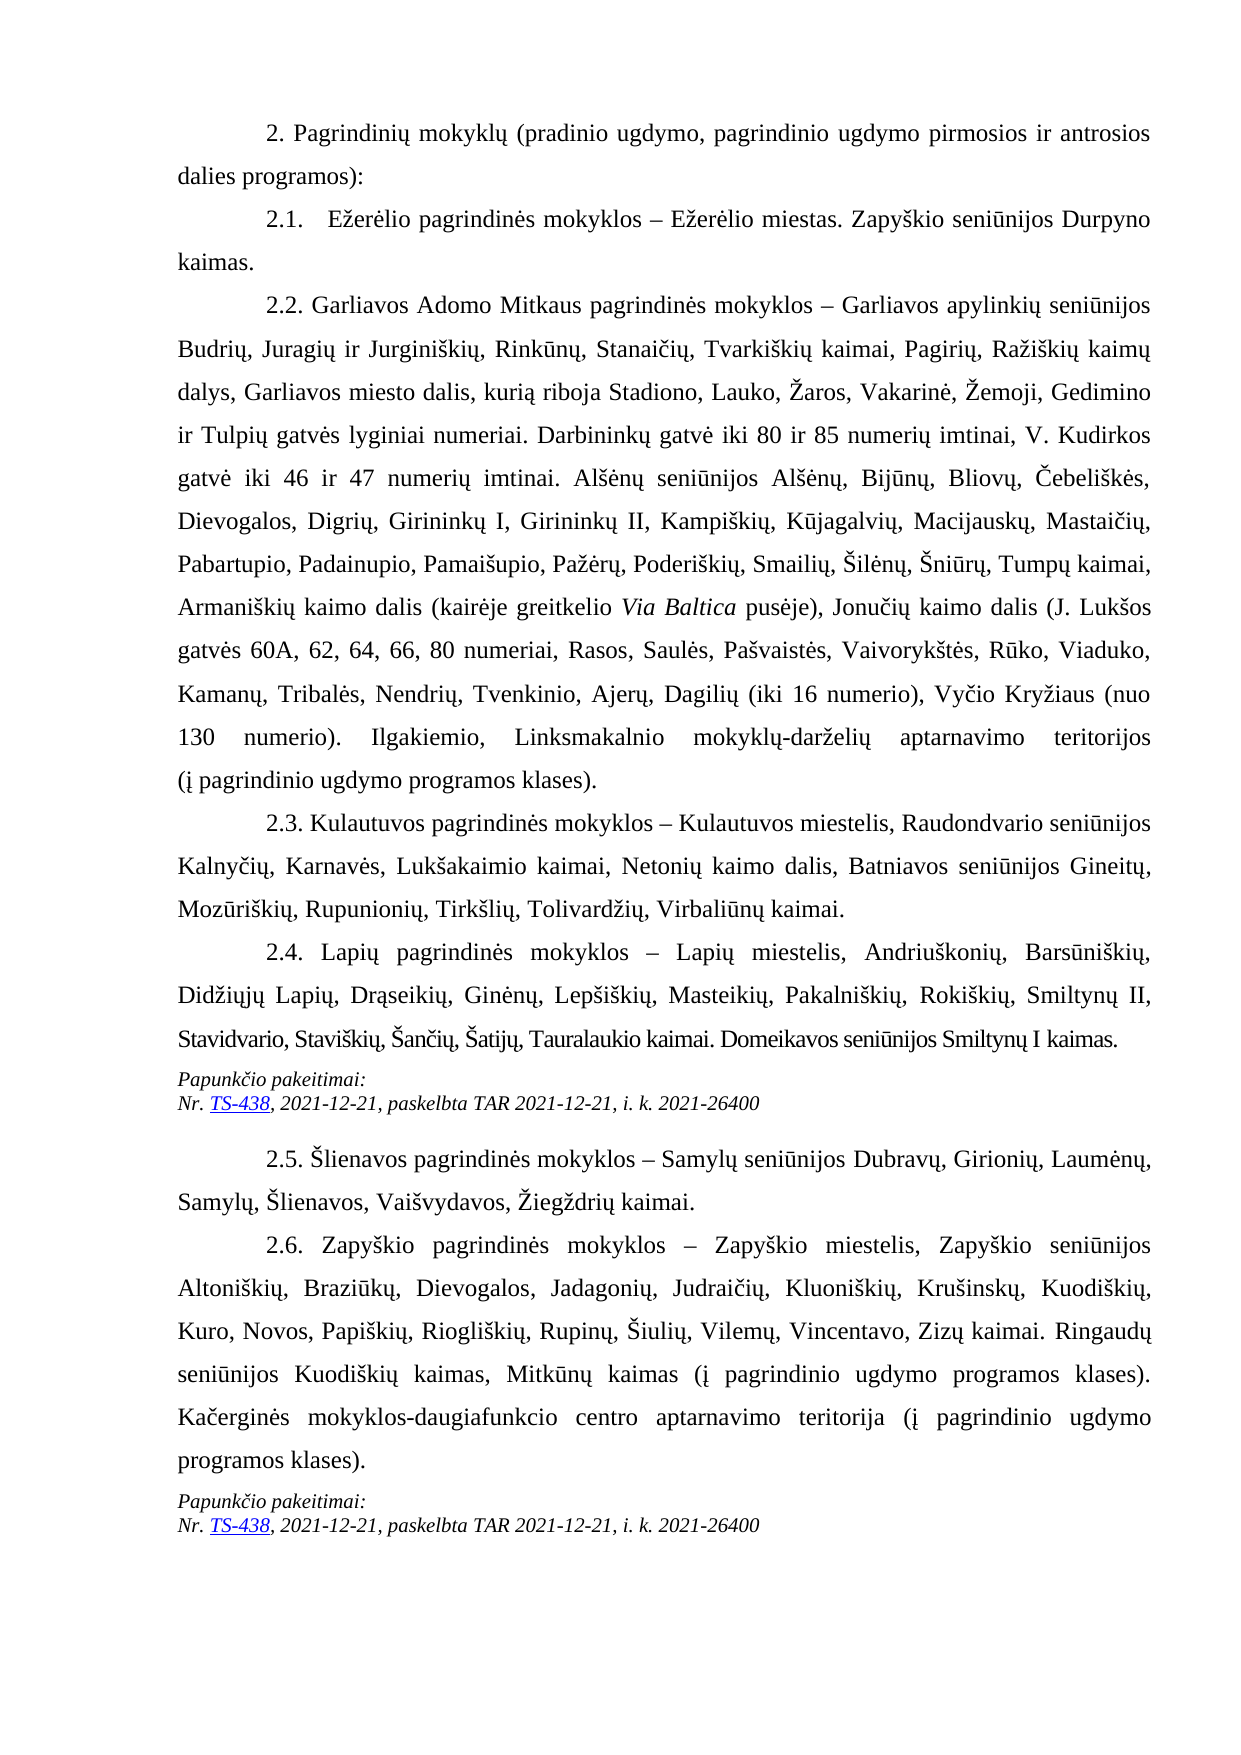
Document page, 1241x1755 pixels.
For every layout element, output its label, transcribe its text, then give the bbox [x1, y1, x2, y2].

text Nr. TS-438, 2021-12-21, paskelbta TAR 2021-12-21, i. k. 2021-26400 [177, 1091, 1152, 1115]
text Papunkčio pakeitimai: [177, 1489, 1152, 1513]
text 2. Pagrindinių mokyklų (pradinio ugdymo, pagrindinio ugdymo pirmosios ir antrosios dalies programos): [177, 118, 1152, 190]
text 2.3. Kulautuvos pagrindinės mokyklos – Kulautuvos miestelis, Raudondvario seniūnijos Kalnyčių, Karnavės, Lukšakaimio kaimai, Netonių kaimo dalis, Batniavos seniūnijos Gineitų, Mozūriškių, Rupunionių, Tirkšlių, Tolivardžių, Virbaliūnų kaimai. [177, 808, 1152, 923]
text 2.2. Garliavos Adomo Mitkaus pagrindinės mokyklos – Garliavos apylinkių seniūnijos Budrių, Juragių ir Jurginiškių, Rinkūnų, Stanaičių, Tvarkiškių kaimai, Pagirių, Ražiškių kaimų dalys, Garliavos miesto dalis, kurią riboja Stadiono, Lauko, Žaros, Vakarinė, Žemoji, Gedimino ir Tulpių gatvės lyginiai numeriai. Darbininkų gatvė iki 80 ir 85 numerių imtinai, V. Kudirkos gatvė iki 46 ir 47 numerių imtinai. Alšėnų seniūnijos Alšėnų, Bijūnų, Bliovų, Čebeliškės, Dievogalos, Digrių, Girininkų I, Girininkų II, Kampiškių, Kūjagalvių, Macijauskų, Mastaičių, Pabartupio, Padainupio, Pamaišupio, Pažėrų, Poderiškių, Smailių, Šilėnų, Šniūrų, Tumpų kaimai, Armaniškių kaimo dalis (kairėje greitkelio Via Baltica pusėje), Jonučių kaimo dalis (J. Lukšos gatvės 60A, 62, 64, 66, 80 numeriai, Rasos, Saulės, Pašvaistės, Vaivorykštės, Rūko, Viaduko, Kamanų, Tribalės, Nendrių, Tvenkinio, Ajerų, Dagilių (iki 16 numerio), Vyčio Kryžiaus (nuo 130 numerio). Ilgakiemio, Linksmakalnio mokyklų-darželių aptarnavimo teritorijos (į pagrindinio ugdymo programos klases). [177, 291, 1152, 794]
text Nr. TS-438, 2021-12-21, paskelbta TAR 2021-12-21, i. k. 2021-26400 [177, 1513, 1152, 1537]
text 2.1. Ežerėlio pagrindinės mokyklos – Ežerėlio miestas. Zapyškio seniūnijos Durpyno kaimas. [177, 204, 1152, 276]
text Papunkčio pakeitimai: [177, 1067, 1152, 1091]
text 2.6. Zapyškio pagrindinės mokyklos – Zapyškio miestelis, Zapyškio seniūnijos Altoniškių, Braziūkų, Dievogalos, Jadagonių, Judraičių, Kluoniškių, Krušinskų, Kuodiškių, Kuro, Novos, Papiškių, Riogliškių, Rupinų, Šiulių, Vilemų, Vincentavo, Zizų kaimai. Ringaudų seniūnijos Kuodiškių kaimas, Mitkūnų kaimas (į pagrindinio ugdymo programos klases). Kačerginės mokyklos-daugiafunkcio centro aptarnavimo teritorija (į pagrindinio ugdymo programos klases). [177, 1230, 1152, 1474]
text 2.4. Lapių pagrindinės mokyklos – Lapių miestelis, Andriuškonių, Barsūniškių, Didžiųjų Lapių, Drąseikių, Ginėnų, Lepšiškių, Masteikių, Pakalniškių, Rokiškių, Smiltynų II, Stavidvario, Staviškių, Šančių, Šatijų, Tauralaukio kaimai. Domeikavos seniūnijos Smiltynų I kaimas. [177, 937, 1152, 1052]
text 2.5. Šlienavos pagrindinės mokyklos – Samylų seniūnijos Dubravų, Girionių, Laumėnų, Samylų, Šlienavos, Vaišvydavos, Žiegždrių kaimai. [177, 1144, 1152, 1216]
